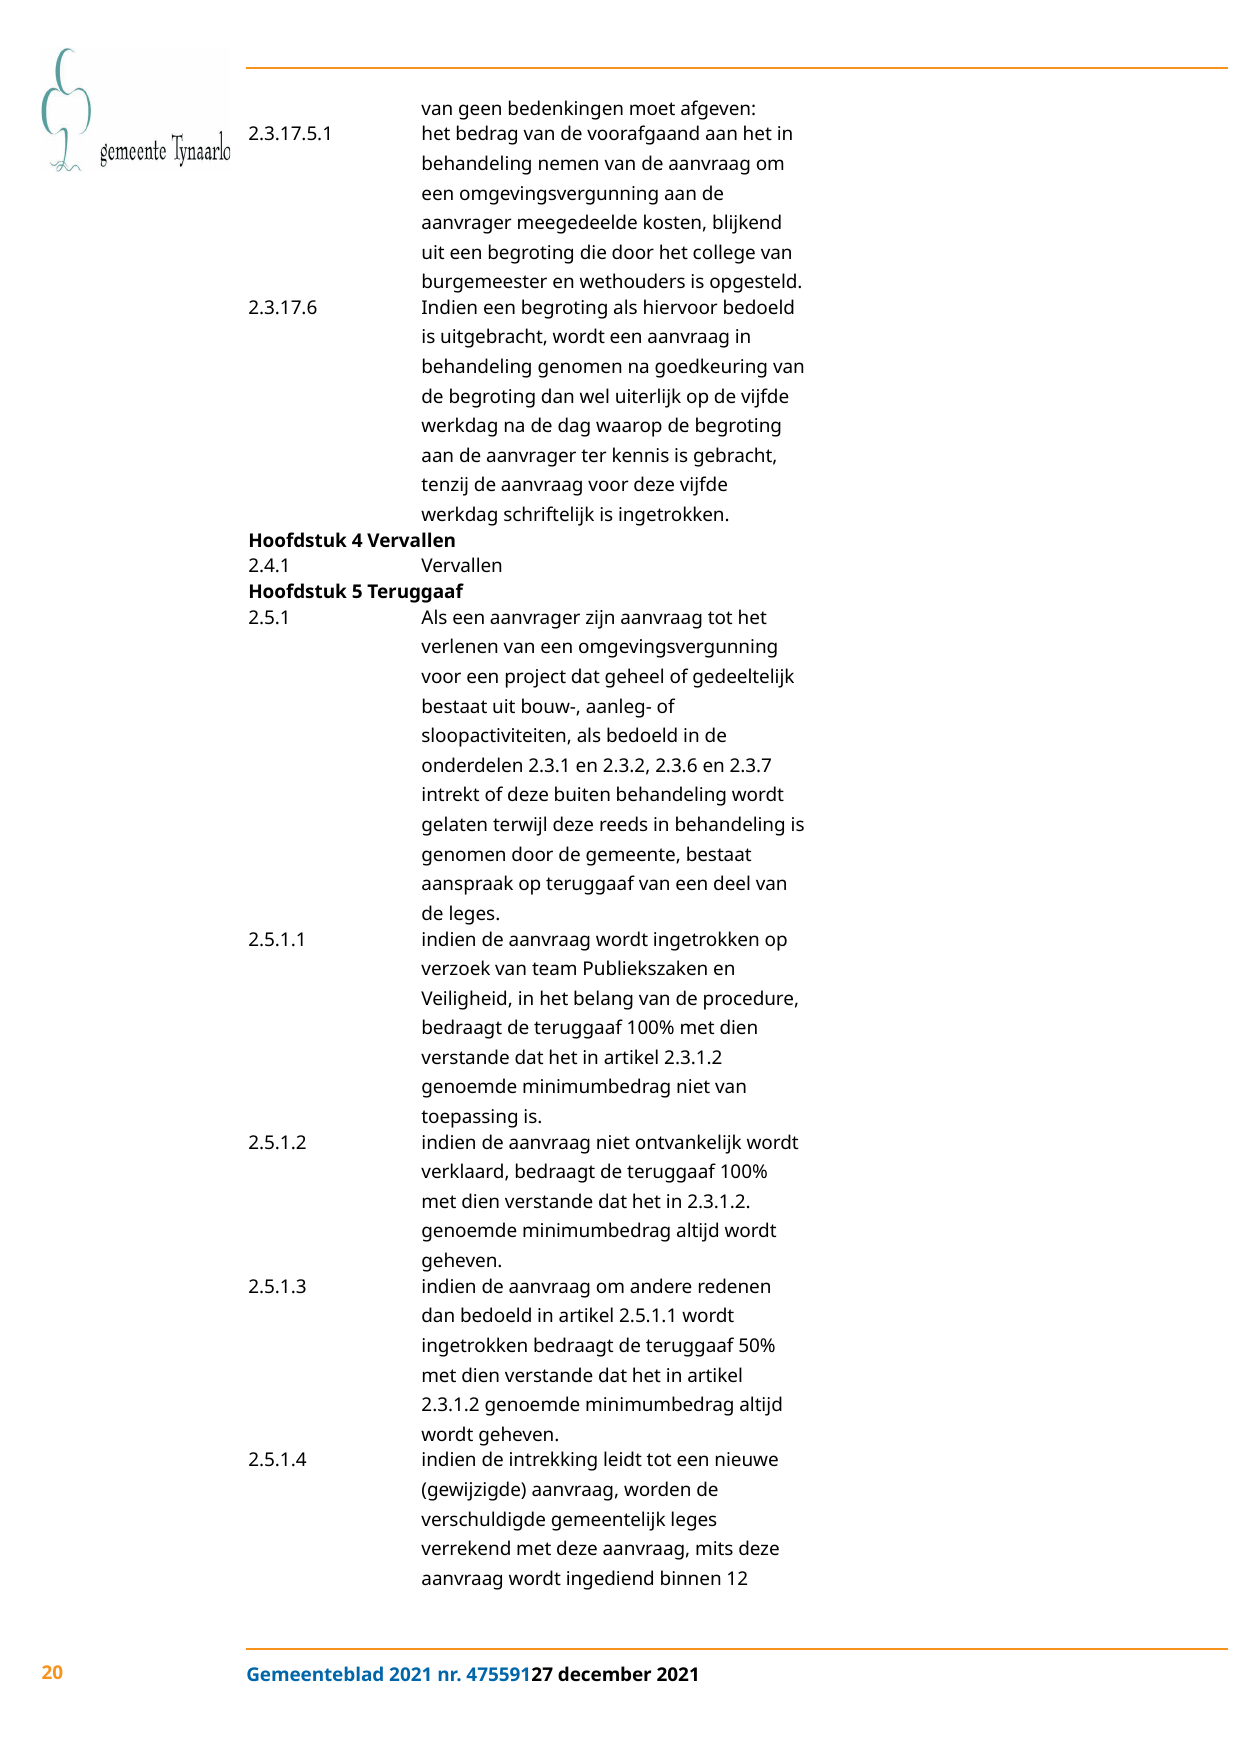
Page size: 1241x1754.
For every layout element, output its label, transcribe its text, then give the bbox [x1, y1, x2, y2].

table_cell indien de aanvraag wordt ingetrokken op verzoek van team Publiekszaken en Veiligheid, in het belang van de procedure, bedraagt de teruggaaf 100% met dien verstande dat het in artikel 2.3.1.2 genoemde minimumbedrag niet van toepassing is. [421, 926, 805, 1129]
table_cell [805, 294, 978, 527]
table_cell Hoofdstuk 4 Vervallen [248, 527, 1152, 553]
table_cell [805, 926, 978, 1129]
table_cell [979, 926, 1152, 1129]
table_cell 2.4.1 [248, 553, 421, 578]
table_cell 2.3.17.5.1 [248, 121, 421, 294]
table_cell Hoofdstuk 5 Teruggaaf [248, 579, 1152, 604]
table_cell indien de aanvraag niet ontvankelijk wordt verklaard, bedraagt de teruggaaf 100% met dien verstande dat het in 2.3.1.2. genoemde minimumbedrag altijd wordt geheven. [421, 1129, 805, 1273]
table_cell [805, 95, 978, 121]
table_cell [979, 121, 1152, 294]
picture [41, 47, 231, 172]
table_cell 2.3.17.6 [248, 294, 421, 527]
table_cell [979, 1273, 1152, 1447]
table_cell 2.5.1.4 [248, 1447, 421, 1591]
table_cell 2.5.1.1 [248, 926, 421, 1129]
table_cell [979, 553, 1152, 578]
table_cell [979, 294, 1152, 527]
table_cell Vervallen [421, 553, 805, 578]
table_cell Indien een begroting als hiervoor bedoeld is uitgebracht, wordt een aanvraag in behandeling genomen na goedkeuring van de begroting dan wel uiterlijk op de vijfde werkdag na de dag waarop de begroting aan de aanvrager ter kennis is gebracht, tenzij de aanvraag voor deze vijfde werkdag schriftelijk is ingetrokken. [421, 294, 805, 527]
table_cell het bedrag van de voorafgaand aan het in behandeling nemen van de aanvraag om een omgevingsvergunning aan de aanvrager meegedeelde kosten, blijkend uit een begroting die door het college van burgemeester en wethouders is opgesteld. [421, 121, 805, 294]
table_cell 2.5.1.2 [248, 1129, 421, 1273]
table_cell [979, 1129, 1152, 1273]
table_cell [805, 1447, 978, 1591]
table_cell [805, 1273, 978, 1447]
table_cell van geen bedenkingen moet afgeven: [421, 95, 805, 121]
table_cell indien de intrekking leidt tot een nieuwe (gewijzigde) aanvraag, worden de verschuldigde gemeentelijk leges verrekend met deze aanvraag, mits deze aanvraag wordt ingediend binnen 12 [421, 1447, 805, 1591]
table_cell 2.5.1.3 [248, 1273, 421, 1447]
table_cell [805, 1129, 978, 1273]
table_cell [805, 604, 978, 926]
table_cell Als een aanvrager zijn aanvraag tot het verlenen van een omgevingsvergunning voor een project dat geheel of gedeeltelijk bestaat uit bouw-, aanleg- of sloopactiviteiten, als bedoeld in de onderdelen 2.3.1 en 2.3.2, 2.3.6 en 2.3.7 intrekt of deze buiten behandeling wordt gelaten terwijl deze reeds in behandeling is genomen door de gemeente, bestaat aanspraak op teruggaaf van een deel van de leges. [421, 604, 805, 926]
table_cell [805, 121, 978, 294]
table_cell [979, 604, 1152, 926]
table_cell 2.5.1 [248, 604, 421, 926]
table_cell [979, 1447, 1152, 1591]
table_cell [248, 95, 421, 121]
table_cell [979, 95, 1152, 121]
table_cell [805, 553, 978, 578]
table_cell indien de aanvraag om andere redenen dan bedoeld in artikel 2.5.1.1 wordt ingetrokken bedraagt de teruggaaf 50% met dien verstande dat het in artikel 2.3.1.2 genoemde minimumbedrag altijd wordt geheven. [421, 1273, 805, 1447]
